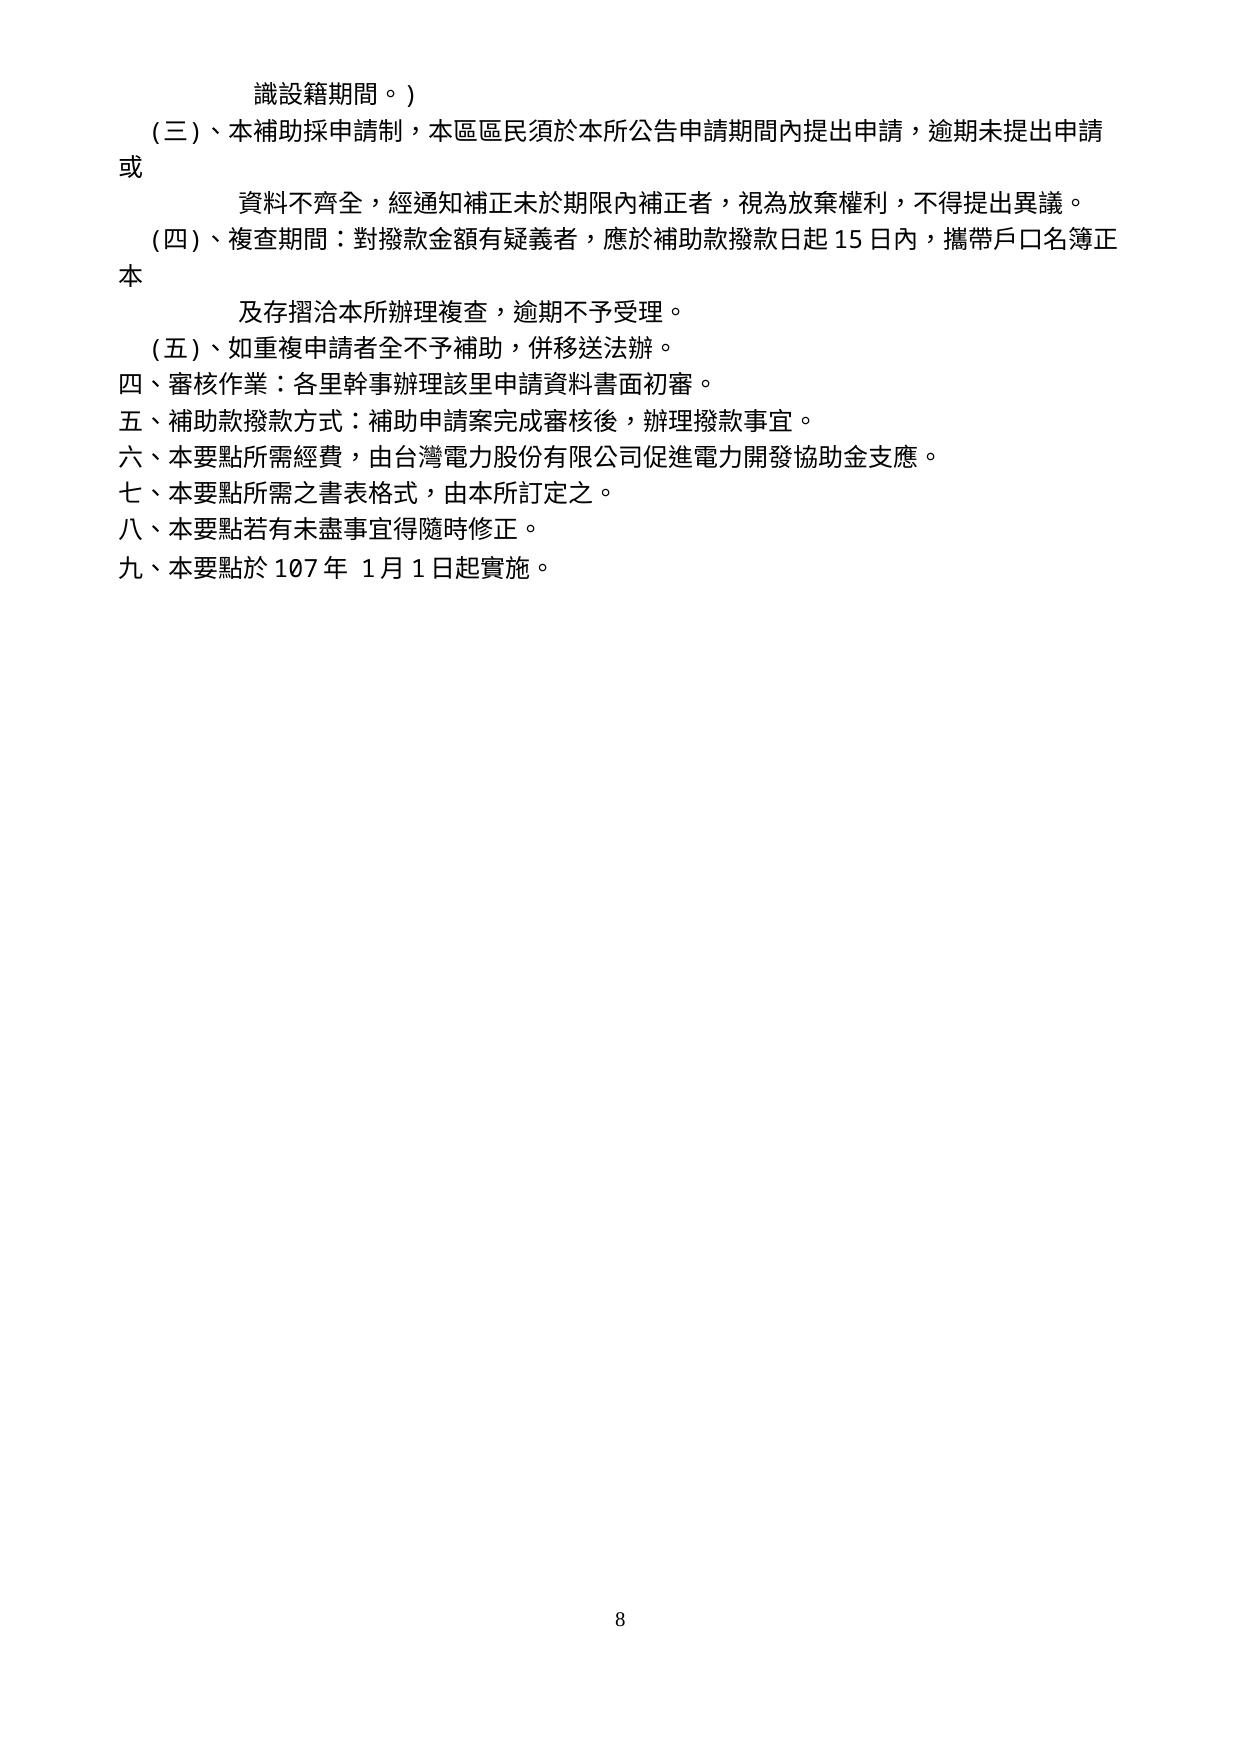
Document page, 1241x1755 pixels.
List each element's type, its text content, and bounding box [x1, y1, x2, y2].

text 及存摺洽本所辦理複查，逾期不予受理。 [118, 292, 1122, 329]
text (五)、如重複申請者全不予補助，併移送法辦。 [118, 329, 1122, 365]
text 七、本要點所需之書表格式，由本所訂定之。 [118, 474, 1122, 510]
text (三)、本補助採申請制，本區區民須於本所公告申請期間內提出申請，逾期未提出申請或 [118, 111, 1122, 184]
text 九、本要點於107年 1月1日起實施。 [118, 546, 1122, 586]
text 四、審核作業：各里幹事辦理該里申請資料書面初審。 [118, 365, 1122, 401]
text 識設籍期間。) [118, 75, 1122, 111]
text 八、本要點若有未盡事宜得隨時修正。 [118, 510, 1122, 546]
text 五、補助款撥款方式：補助申請案完成審核後，辦理撥款事宜。 [118, 401, 1122, 437]
text 資料不齊全，經通知補正未於期限內補正者，視為放棄權利，不得提出異議。 [118, 184, 1122, 220]
text (四)、複查期間：對撥款金額有疑義者，應於補助款撥款日起15日內，攜帶戶口名簿正本 [118, 220, 1122, 292]
text 六、本要點所需經費，由台灣電力股份有限公司促進電力開發協助金支應。 [118, 437, 1122, 474]
